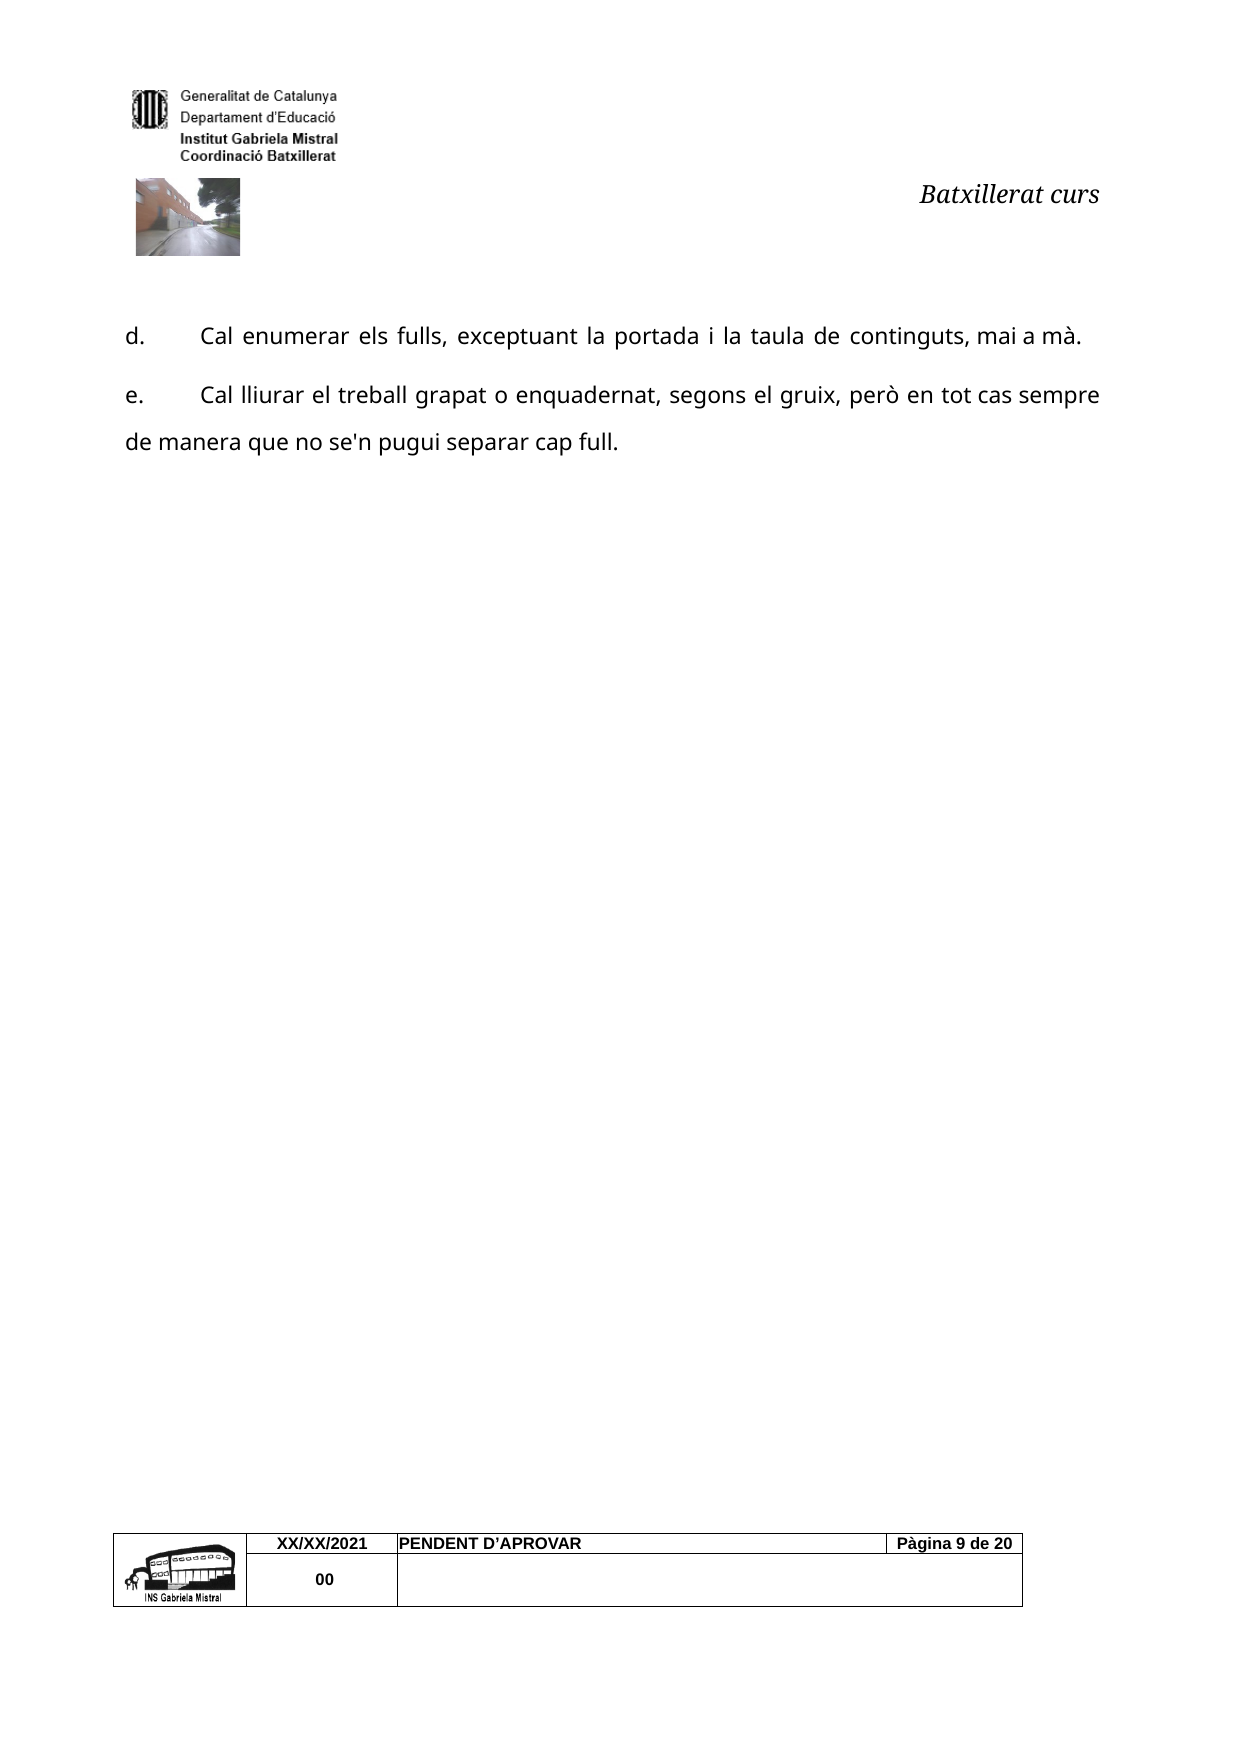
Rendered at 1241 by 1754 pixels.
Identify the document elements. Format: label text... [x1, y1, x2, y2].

list Cal enumerar els fulls, exceptuant la portada i la taula de continguts, mai a mà. [125, 320, 1104, 351]
text Batxillerat curs [125, 177, 1103, 211]
list Cal lliurar el treball grapat o enquadernat, segons el gruix, però en tot cas sempre de manera que no se'n pugui separar cap full. [125, 379, 1103, 457]
